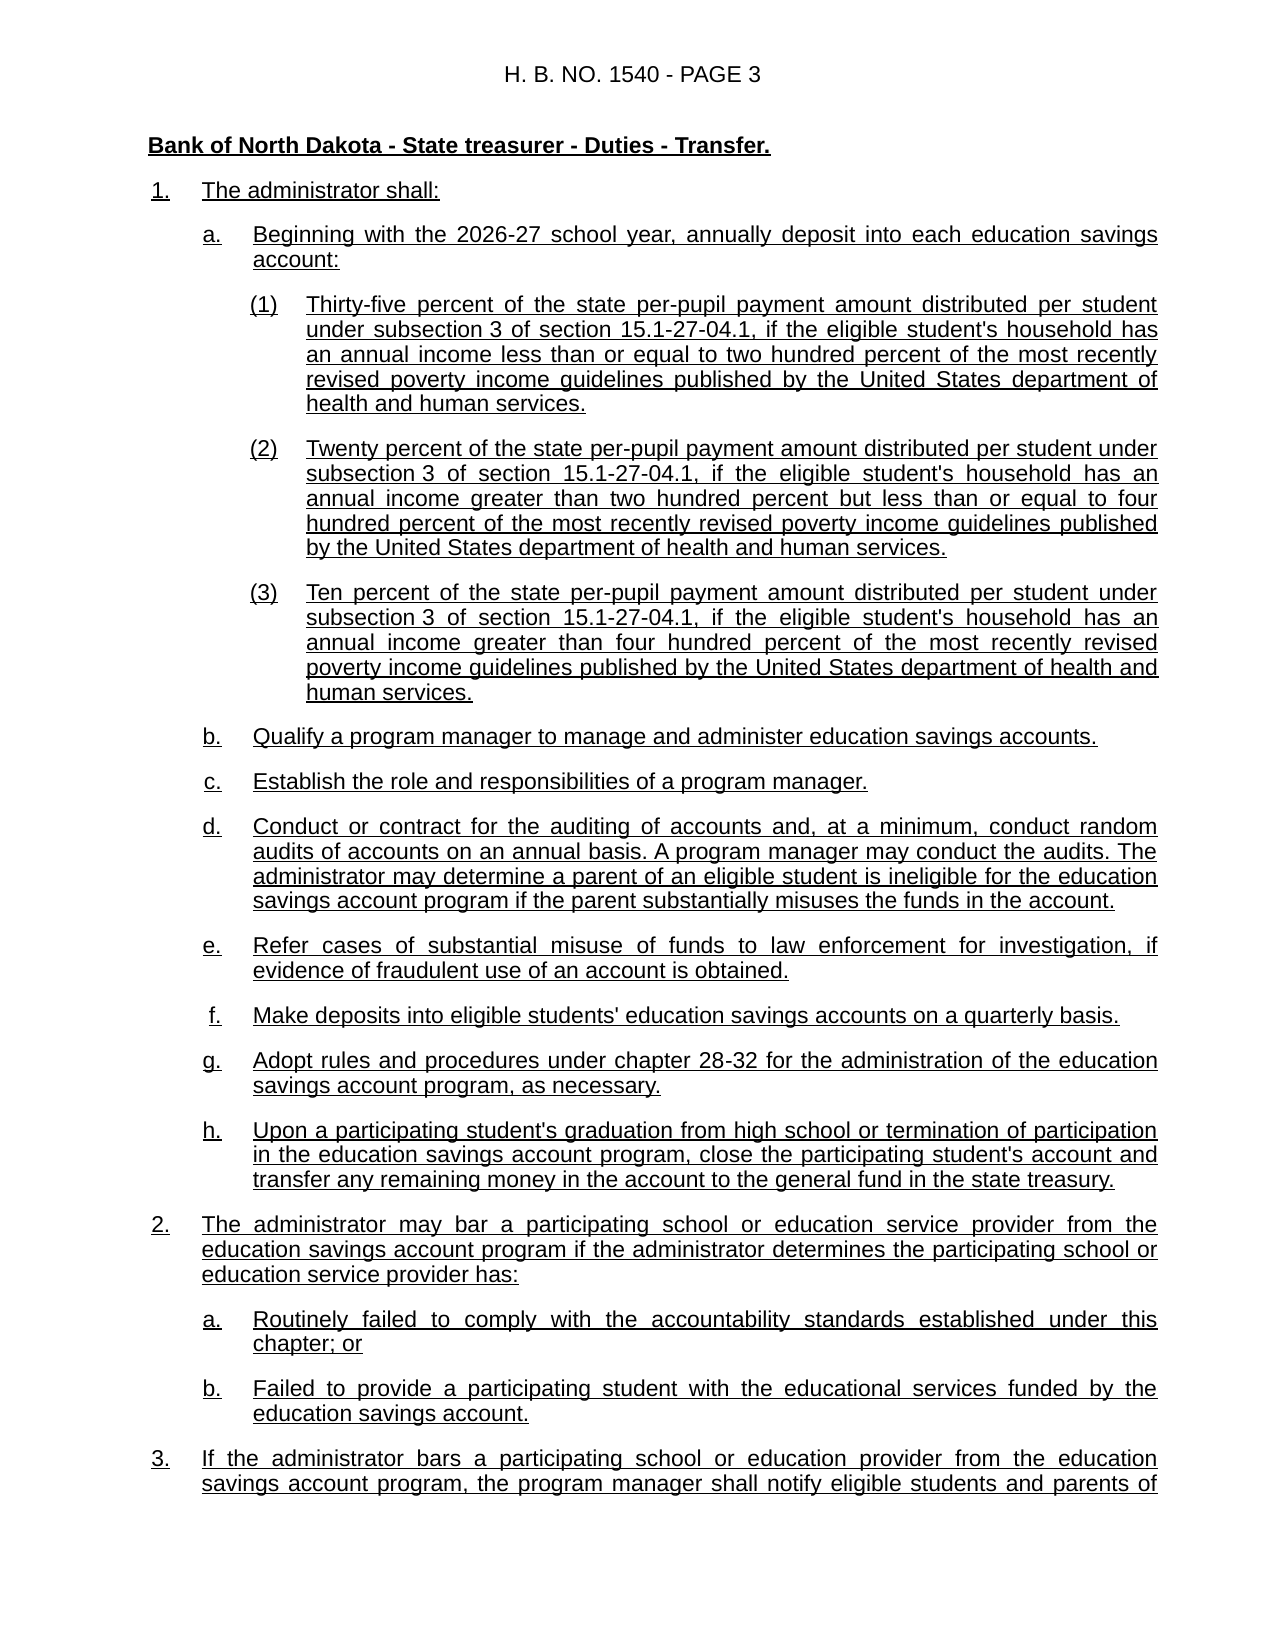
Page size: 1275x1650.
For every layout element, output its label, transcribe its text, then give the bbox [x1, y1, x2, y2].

text a. Beginning with the 2026‑27 school year, annually deposit into each education savings account: [106, 223, 1158, 273]
text c. Establish the role and responsibilities of a program manager. [106, 770, 1158, 795]
text e. Refer cases of substantial misuse of funds to law enforcement for investigation, if evidence of fraudulent use of an account is obtained. [106, 934, 1158, 984]
text (3) Ten percent of the state per-pupil payment amount distributed per student under subsection 3 of section 15.1‑27‑04.1, if the eligible student's household has an annual income greater than four hundred percent of the most recently revised poverty income guidelines published by the United States department of health and human services. [106, 581, 1158, 705]
text g. Adopt rules and procedures under chapter 28‑32 for the administration of the education savings account program, as necessary. [106, 1049, 1158, 1098]
text 3. If the administrator bars a participating school or education provider from the education savings account program, the program manager shall notify eligible students and parents of [106, 1447, 1158, 1496]
text 2. The administrator may bar a participating school or education service provider from the education savings account program if the administrator determines the participating school or education service provider has: [106, 1213, 1158, 1287]
subtitle Bank of North Dakota - State treasurer - Duties - Transfer. [106, 133, 1158, 158]
text b. Qualify a program manager to manage and administer education savings accounts. [106, 725, 1158, 750]
text a. Routinely failed to comply with the accountability standards established under this chapter; or [106, 1307, 1158, 1357]
text (1) Thirty-five percent of the state per-pupil payment amount distributed per student under subsection 3 of section 15.1‑27‑04.1, if the eligible student's household has an annual income less than or equal to two hundred percent of the most recently revised poverty income guidelines published by the United States department of health and human services. [106, 293, 1158, 417]
text f. Make deposits into eligible students' education savings accounts on a quarterly basis. [106, 1004, 1158, 1028]
text b. Failed to provide a participating student with the educational services funded by the education savings account. [106, 1377, 1158, 1427]
text 1. The administrator shall: [106, 178, 1158, 203]
text h. Upon a participating student's graduation from high school or termination of participation in the education savings account program, close the participating student's account and transfer any remaining money in the account to the general fund in the state treasury. [106, 1118, 1158, 1193]
text (2) Twenty percent of the state per-pupil payment amount distributed per student under subsection 3 of section 15.1‑27‑04.1, if the eligible student's household has an annual income greater than two hundred percent but less than or equal to four hundred percent of the most recently revised poverty income guidelines published by the United States department of health and human services. [106, 437, 1158, 561]
text d. Conduct or contract for the auditing of accounts and, at a minimum, conduct random audits of accounts on an annual basis. A program manager may conduct the audits. The administrator may determine a parent of an eligible student is ineligible for the education savings account program if the parent substantially misuses the funds in the account. [106, 815, 1158, 914]
